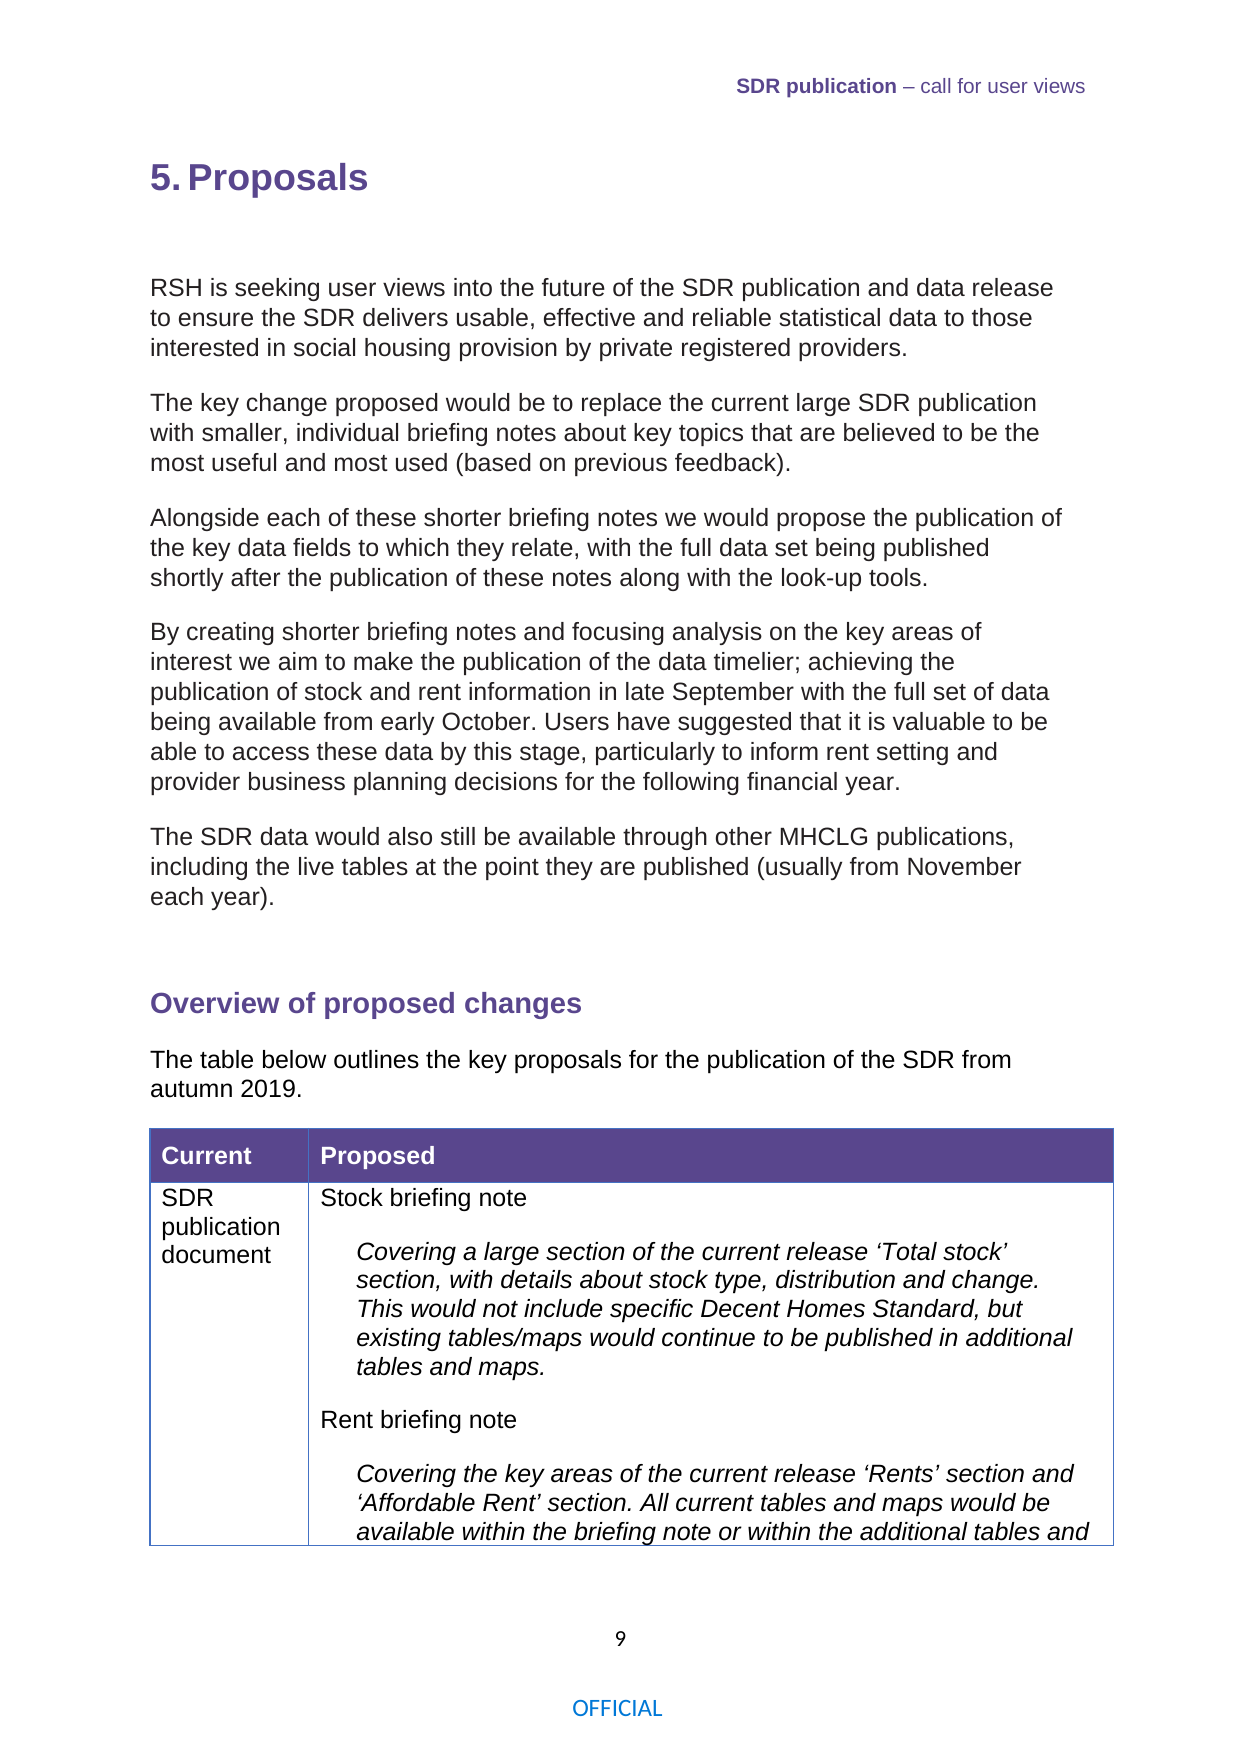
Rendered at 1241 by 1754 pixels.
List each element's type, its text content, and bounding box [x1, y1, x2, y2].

table_cell SDR publication document [151, 1183, 308, 1545]
table_cell Stock briefing note Covering a large section of the current release ‘Total stock’ section, with details about stock type, distribution and change. This would not include specific Decent Homes Standard, but existing tables/maps would continue to be published in additional tables and maps. Rent briefing note Covering the key areas of the current release ‘Rents’ section and ‘Affordable Rent’ section. All current tables and maps would be available within the briefing note or within the additional tables and [309, 1183, 1113, 1545]
text RSH is seeking user views into the future of the SDR publication and data release to ensure the SDR delivers usable, effective and reliable statistical data to those interested in social housing provision by private registered providers. [150, 273, 1067, 362]
table_header Current [151, 1129, 308, 1182]
text By creating shorter briefing notes and focusing analysis on the key areas of interest we aim to make the publication of the data timelier; achieving the publication of stock and rent information in late September with the full set of data being available from early October. Users have suggested that it is valuable to be able to access these data by this stage, particularly to inform rent setting and provider business planning decisions for the following financial year. [150, 617, 1067, 796]
text Alongside each of these shorter briefing notes we would propose the publication of the key data fields to which they relate, with the full data set being published shortly after the publication of these notes along with the look-up tools. [150, 503, 1067, 591]
subtitle Proposals [150, 155, 1090, 198]
subtitle Overview of proposed changes [150, 986, 1090, 1020]
table_header Proposed [309, 1129, 1113, 1182]
text The SDR data would also still be available through other MHCLG publications, including the live tables at the point they are published (usually from November each year). [150, 822, 1067, 910]
text The table below outlines the key proposals for the publication of the SDR from autumn 2019. [150, 1045, 1090, 1102]
text The key change proposed would be to replace the current large SDR publication with smaller, individual briefing notes about key topics that are believed to be the most useful and most used (based on previous feedback). [150, 388, 1067, 477]
